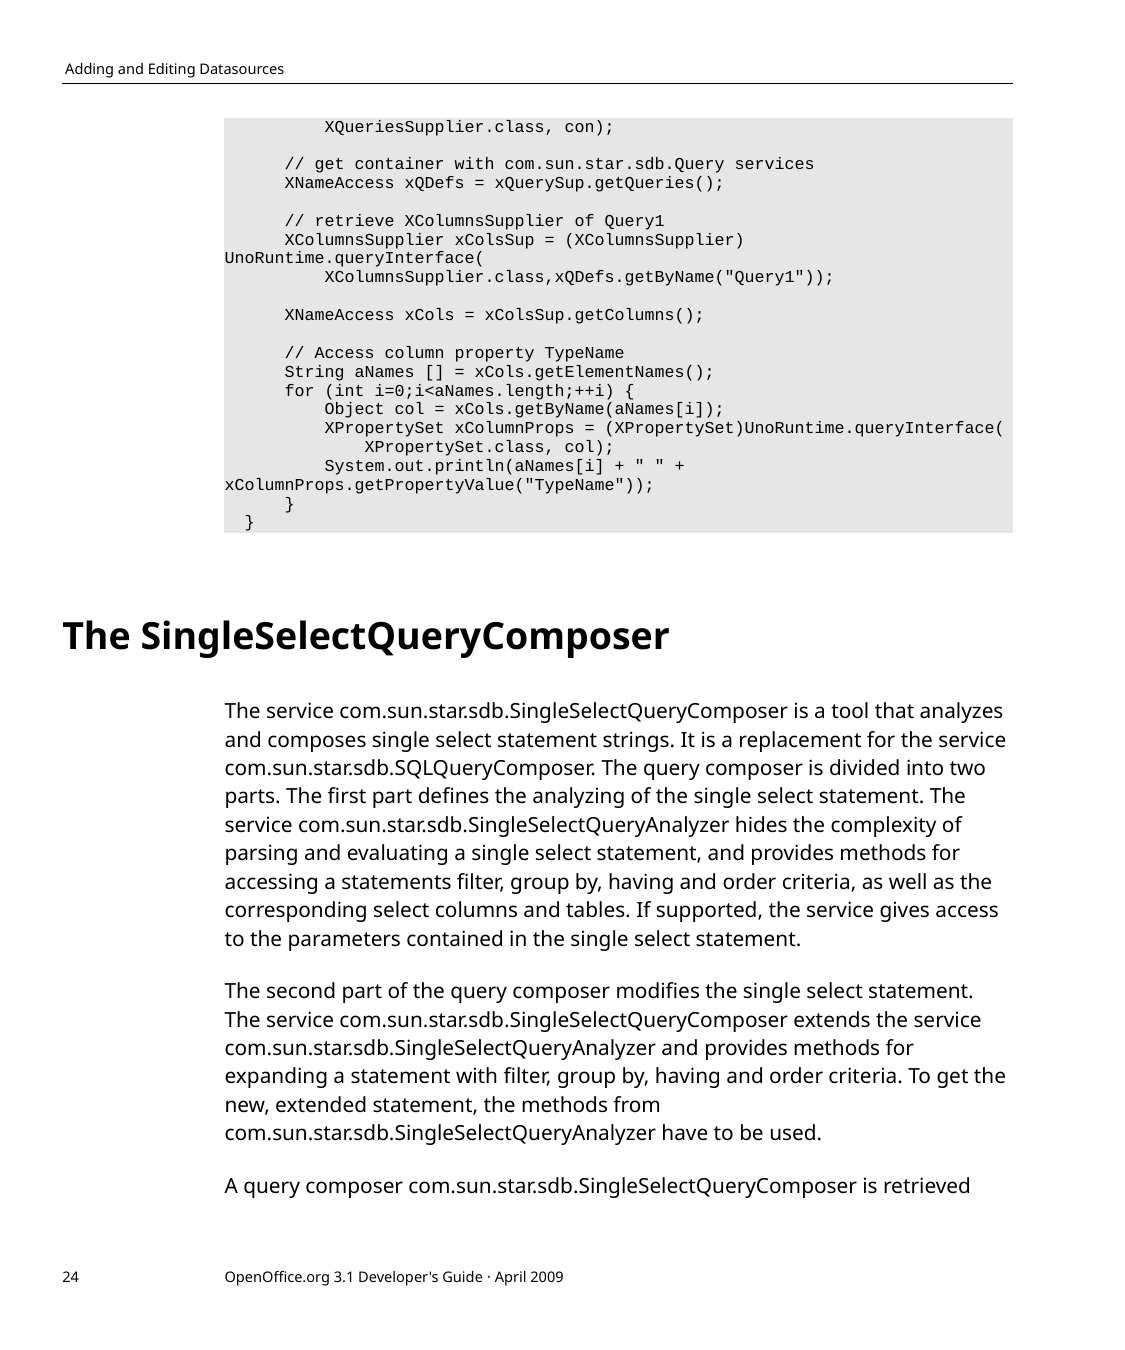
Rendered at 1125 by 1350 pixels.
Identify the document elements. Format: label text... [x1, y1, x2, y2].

text A query composer com.sun.star.sdb.SingleSelectQueryComposer is retrieved [224, 1171, 1013, 1199]
text The second part of the query composer modifies the single select statement. The service com.sun.star.sdb.SingleSelectQueryComposer extends the service com.sun.star.sdb.SingleSelectQueryAnalyzer and provides methods for expanding a statement with filter, group by, having and order criteria. To get the new, extended statement, the methods from com.sun.star.sdb.SingleSelectQueryAnalyzer have to be used. [224, 976, 1013, 1147]
text The service com.sun.star.sdb.SingleSelectQueryComposer is a tool that analyzes and composes single select statement strings. It is a replacement for the service com.sun.star.sdb.SQLQueryComposer. The query composer is divided into two parts. The first part defines the analyzing of the single select statement. The service com.sun.star.sdb.SingleSelectQueryAnalyzer hides the complexity of parsing and evaluating a single select statement, and provides methods for accessing a statements filter, group by, having and order criteria, as well as the corresponding select columns and tables. If supported, the service gives access to the parameters contained in the single select statement. [224, 696, 1013, 952]
text XQueriesSupplier.class, con); // get container with com.sun.star.sdb.Query services XNameAccess xQDefs = xQuerySup.getQueries(); // retrieve XColumnsSupplier of Query1 XColumnsSupplier xColsSup = (XColumnsSupplier) UnoRuntime.queryInterface( XColumnsSupplier.class,xQDefs.getByName("Query1")); XNameAccess xCols = xColsSup.getColumns(); // Access column property TypeName String aNames [] = xCols.getElementNames(); for (int i=0;i<aNames.length;++i) { Object col = xCols.getByName(aNames[i]); XPropertySet xColumnProps = (XPropertySet)UnoRuntime.queryInterface( XPropertySet.class, col); System.out.println(aNames[i] + " " + xColumnProps.getPropertyValue("TypeName")); } } [224, 118, 1013, 533]
subtitle The SingleSelectQueryComposer [62, 610, 1013, 661]
